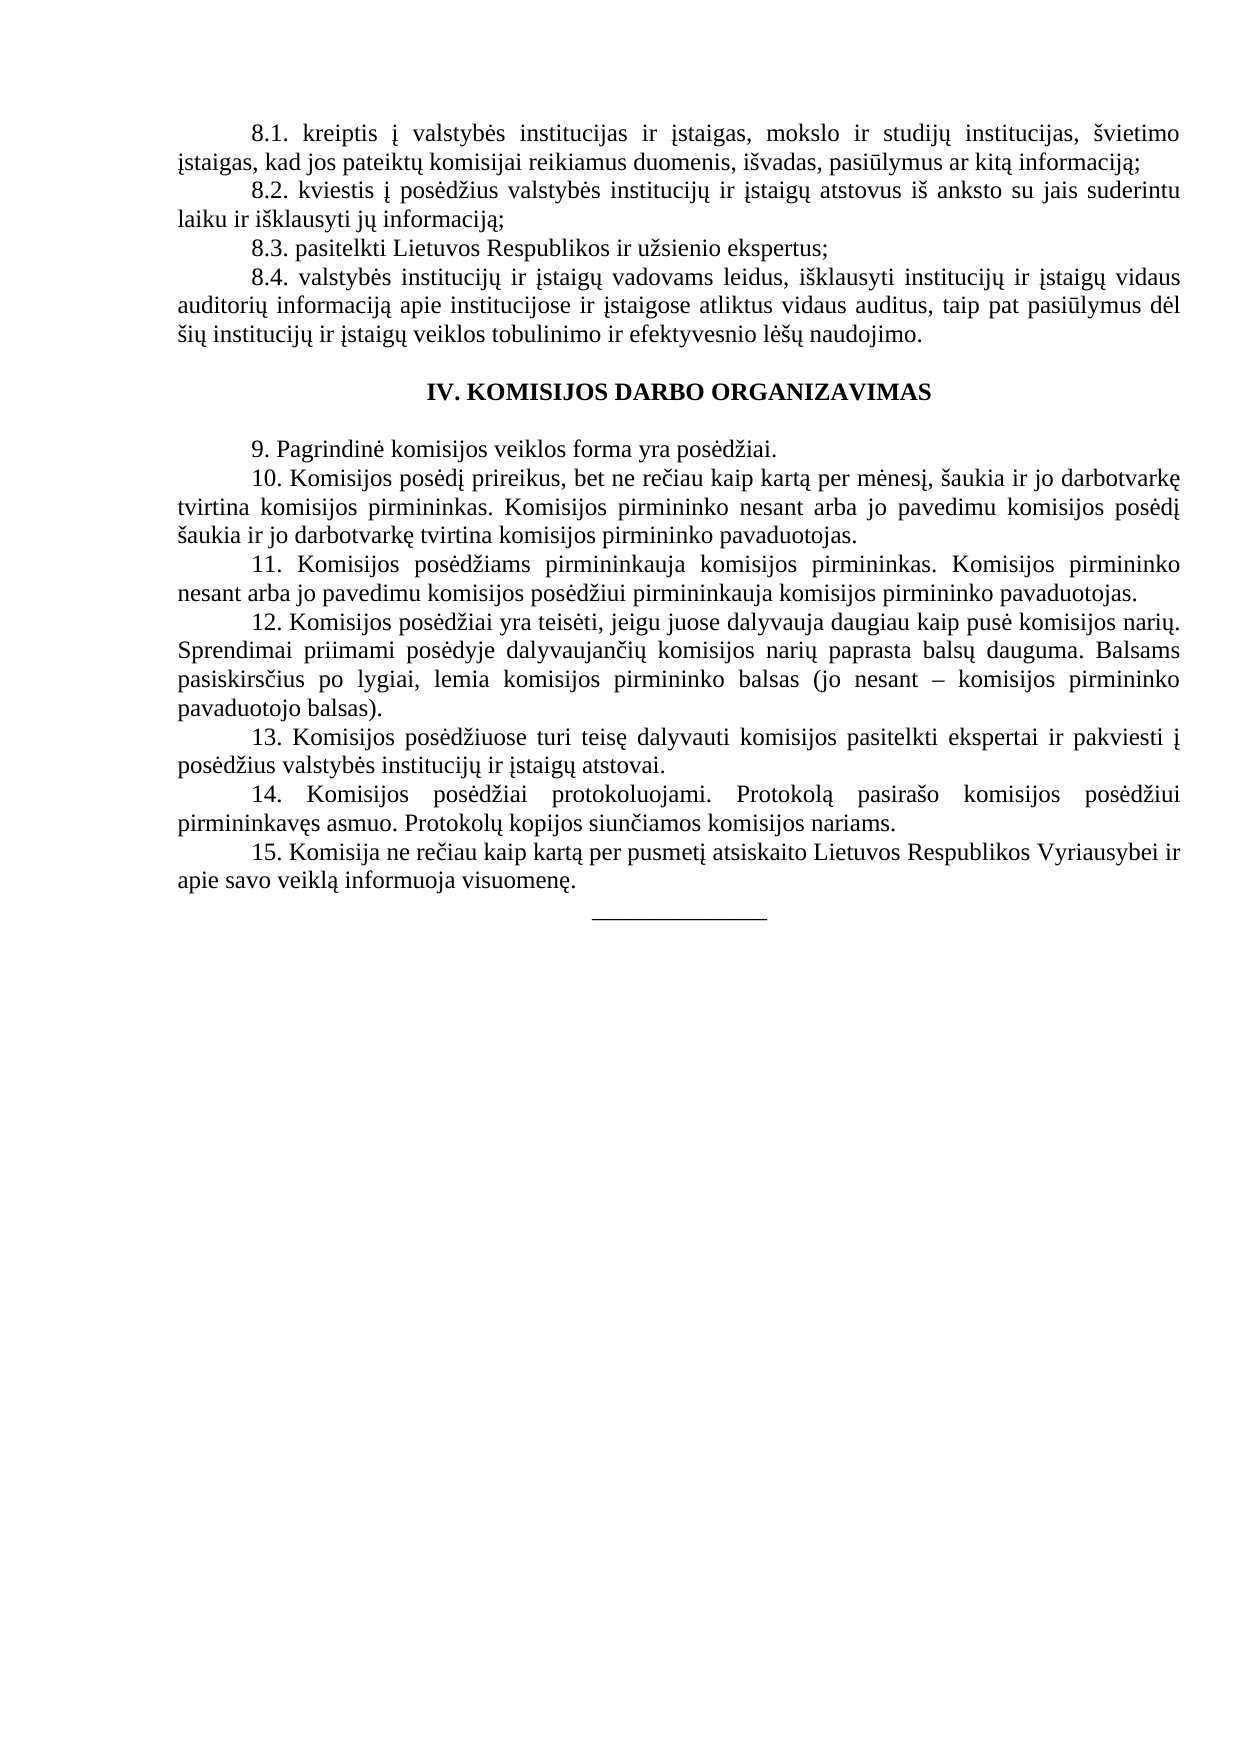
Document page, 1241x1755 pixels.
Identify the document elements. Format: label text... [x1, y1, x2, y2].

text 8.4. valstybės institucijų ir įstaigų vadovams leidus, išklausyti institucijų ir įstaigų vidaus auditorių informaciją apie institucijose ir įstaigose atliktus vidaus auditus, taip pat pasiūlymus dėl šių institucijų ir įstaigų veiklos tobulinimo ir efektyvesnio lėšų naudojimo. [177, 262, 1181, 348]
text 8.2. kviestis į posėdžius valstybės institucijų ir įstaigų atstovus iš anksto su jais suderintu laiku ir išklausyti jų informaciją; [177, 176, 1181, 233]
text 13. Komisijos posėdžiuose turi teisę dalyvauti komisijos pasitelkti ekspertai ir pakviesti į posėdžius valstybės institucijų ir įstaigų atstovai. [177, 722, 1181, 779]
text ______________ [177, 894, 1181, 923]
text 8.3. pasitelkti Lietuvos Respublikos ir užsienio ekspertus; [177, 233, 1181, 262]
text 12. Komisijos posėdžiai yra teisėti, jeigu juose dalyvauja daugiau kaip pusė komisijos narių. Sprendimai priimami posėdyje dalyvaujančių komisijos narių paprasta balsų dauguma. Balsams pasiskirsčius po lygiai, lemia komisijos pirmininko balsas (jo nesant – komisijos pirmininko pavaduotojo balsas). [177, 607, 1181, 722]
text IV. KOMISIJOS DARBO ORGANIZAVIMAS [177, 377, 1181, 406]
text 15. Komisija ne rečiau kaip kartą per pusmetį atsiskaito Lietuvos Respublikos Vyriausybei ir apie savo veiklą informuoja visuomenę. [177, 837, 1181, 894]
text 8.1. kreiptis į valstybės institucijas ir įstaigas, mokslo ir studijų institucijas, švietimo įstaigas, kad jos pateiktų komisijai reikiamus duomenis, išvadas, pasiūlymus ar kitą informaciją; [177, 118, 1181, 176]
text 14. Komisijos posėdžiai protokoluojami. Protokolą pasirašo komisijos posėdžiui pirmininkavęs asmuo. Protokolų kopijos siunčiamos komisijos nariams. [177, 779, 1181, 837]
text 10. Komisijos posėdį prireikus, bet ne rečiau kaip kartą per mėnesį, šaukia ir jo darbotvarkę tvirtina komisijos pirmininkas. Komisijos pirmininko nesant arba jo pavedimu komisijos posėdį šaukia ir jo darbotvarkę tvirtina komisijos pirmininko pavaduotojas. [177, 463, 1181, 549]
text 11. Komisijos posėdžiams pirmininkauja komisijos pirmininkas. Komisijos pirmininko nesant arba jo pavedimu komisijos posėdžiui pirmininkauja komisijos pirmininko pavaduotojas. [177, 549, 1181, 607]
text 9. Pagrindinė komisijos veiklos forma yra posėdžiai. [177, 434, 1181, 463]
